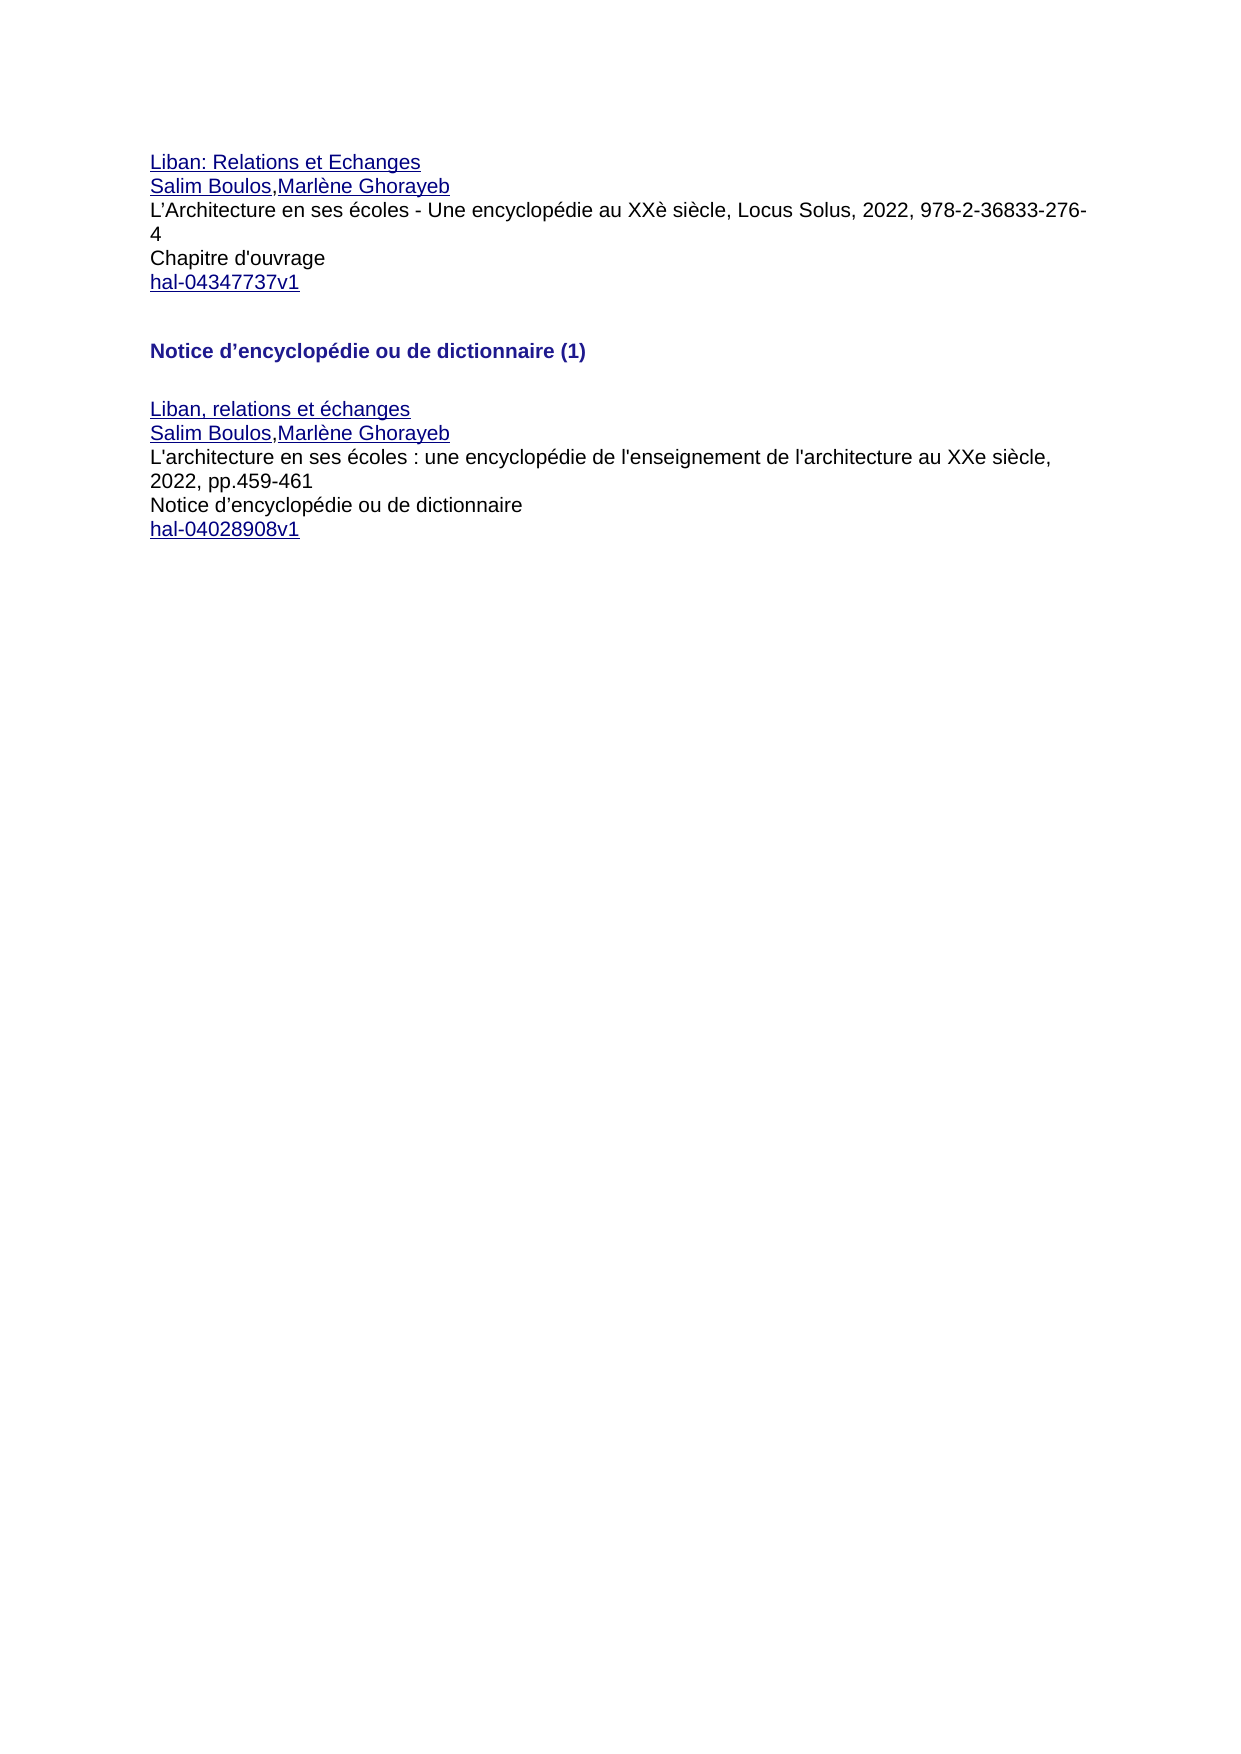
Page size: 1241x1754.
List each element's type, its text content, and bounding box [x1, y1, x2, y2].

table_header Liban, relations et échanges Salim Boulos,Marlène Ghorayeb L'architecture en ses écoles : une encyclopédie de l'enseignement de l'architecture au XXe siècle, 2022, pp.459-461 Notice d’encyclopédie ou de dictionnaire hal-04028908v1 [150, 397, 1090, 541]
table_header Liban: Relations et Echanges Salim Boulos,Marlène Ghorayeb L’Architecture en ses écoles - Une encyclopédie au XXè siècle, Locus Solus, 2022, 978-2-36833-276-4 Chapitre d'ouvrage hal-04347737v1 [150, 150, 1090, 294]
subtitle Notice d’encyclopédie ou de dictionnaire (1) [150, 338, 1090, 362]
